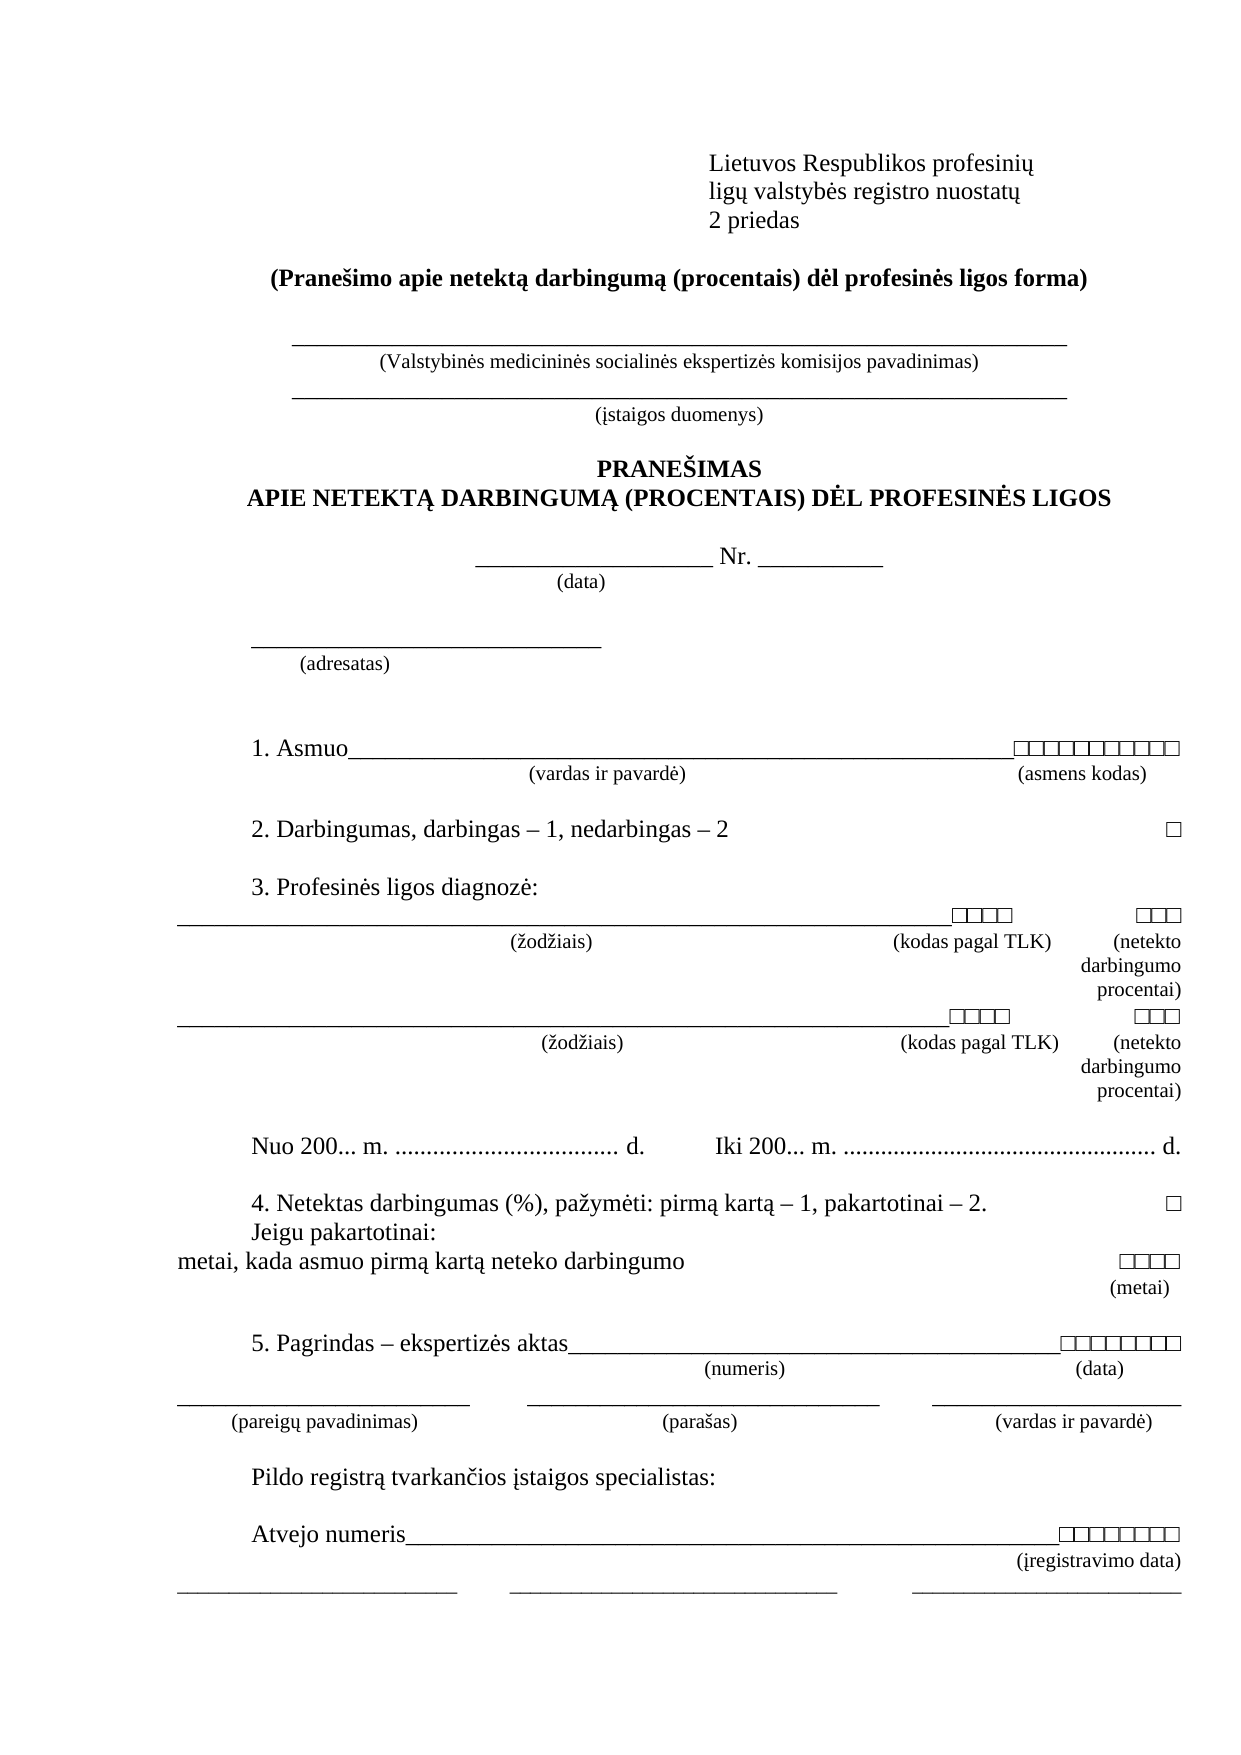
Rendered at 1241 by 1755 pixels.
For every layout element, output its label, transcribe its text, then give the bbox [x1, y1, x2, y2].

text 2. Darbingumas, darbingas – 1, nedarbingas – 2 □ [177, 814, 1181, 843]
text darbingumo [177, 1054, 1181, 1078]
text procentai) [177, 977, 1181, 1001]
text 4. Netektas darbingumas (%), pažymėti: pirmą kartą – 1, pakartotinai – 2. □ [177, 1188, 1181, 1217]
text ligų valstybės registro nuostatų [177, 176, 1181, 205]
text (žodžiais) (kodas pagal TLK) (netekto [177, 1030, 1181, 1054]
text (įstaigos duomenys) [177, 402, 1181, 426]
text (pareigų pavadinimas) (parašas) (vardas ir pavardė) [177, 1409, 1181, 1433]
text metai, kada asmuo pirmą kartą neteko darbingumo □□□□ [177, 1246, 1181, 1275]
text Lietuvos Respublikos profesinių [177, 148, 1181, 176]
text Jeigu pakartotinai: [177, 1217, 1181, 1246]
text APIE NETEKTĄ DARBINGUMĄ (PROCENTAIS) DĖL PROFESINĖS LIGOS [177, 483, 1181, 512]
text ____________________________ [177, 622, 1181, 651]
text ___________________ Nr. __________ [177, 541, 1181, 569]
text 3. Profesinės ligos diagnozė: [177, 872, 1181, 900]
text (metai) [177, 1275, 1181, 1299]
text □□□□ □□□ [177, 900, 1181, 929]
text (data) [177, 569, 1181, 593]
text (vardas ir pavardė) (asmens kodas) [177, 761, 1181, 785]
text Pildo registrą tvarkančios įstaigos specialistas: [177, 1462, 1181, 1491]
text 5. Pagrindas – ekspertizės aktas □□□□□□□□ [177, 1328, 1181, 1356]
text Atvejo numeris □□□□□□□□ [177, 1519, 1181, 1548]
text 1. Asmuo □□□□□□□□□□□ [177, 733, 1181, 761]
text (žodžiais) (kodas pagal TLK) (netekto [177, 929, 1181, 953]
text darbingumo [177, 953, 1181, 977]
text ______________________________________________________________ [177, 320, 1181, 349]
text procentai) [177, 1078, 1181, 1102]
text ______________________________________________________________ [177, 373, 1181, 402]
text (Valstybinės medicininės socialinės ekspertizės komisijos pavadinimas) [177, 349, 1181, 373]
text 2 priedas [177, 205, 1181, 234]
text Nuo 200... m. d. Iki 200... m. d. [177, 1131, 1181, 1160]
text PRANEŠIMAS [177, 454, 1181, 483]
text (įregistravimo data) [177, 1548, 1181, 1572]
text (numeris) (data) [177, 1356, 1181, 1380]
text □□□□ □□□ [177, 1001, 1181, 1030]
text (adresatas) [177, 651, 1181, 675]
text (Pranešimo apie netektą darbingumą (procentais) dėl profesinės ligos forma) [177, 263, 1181, 291]
